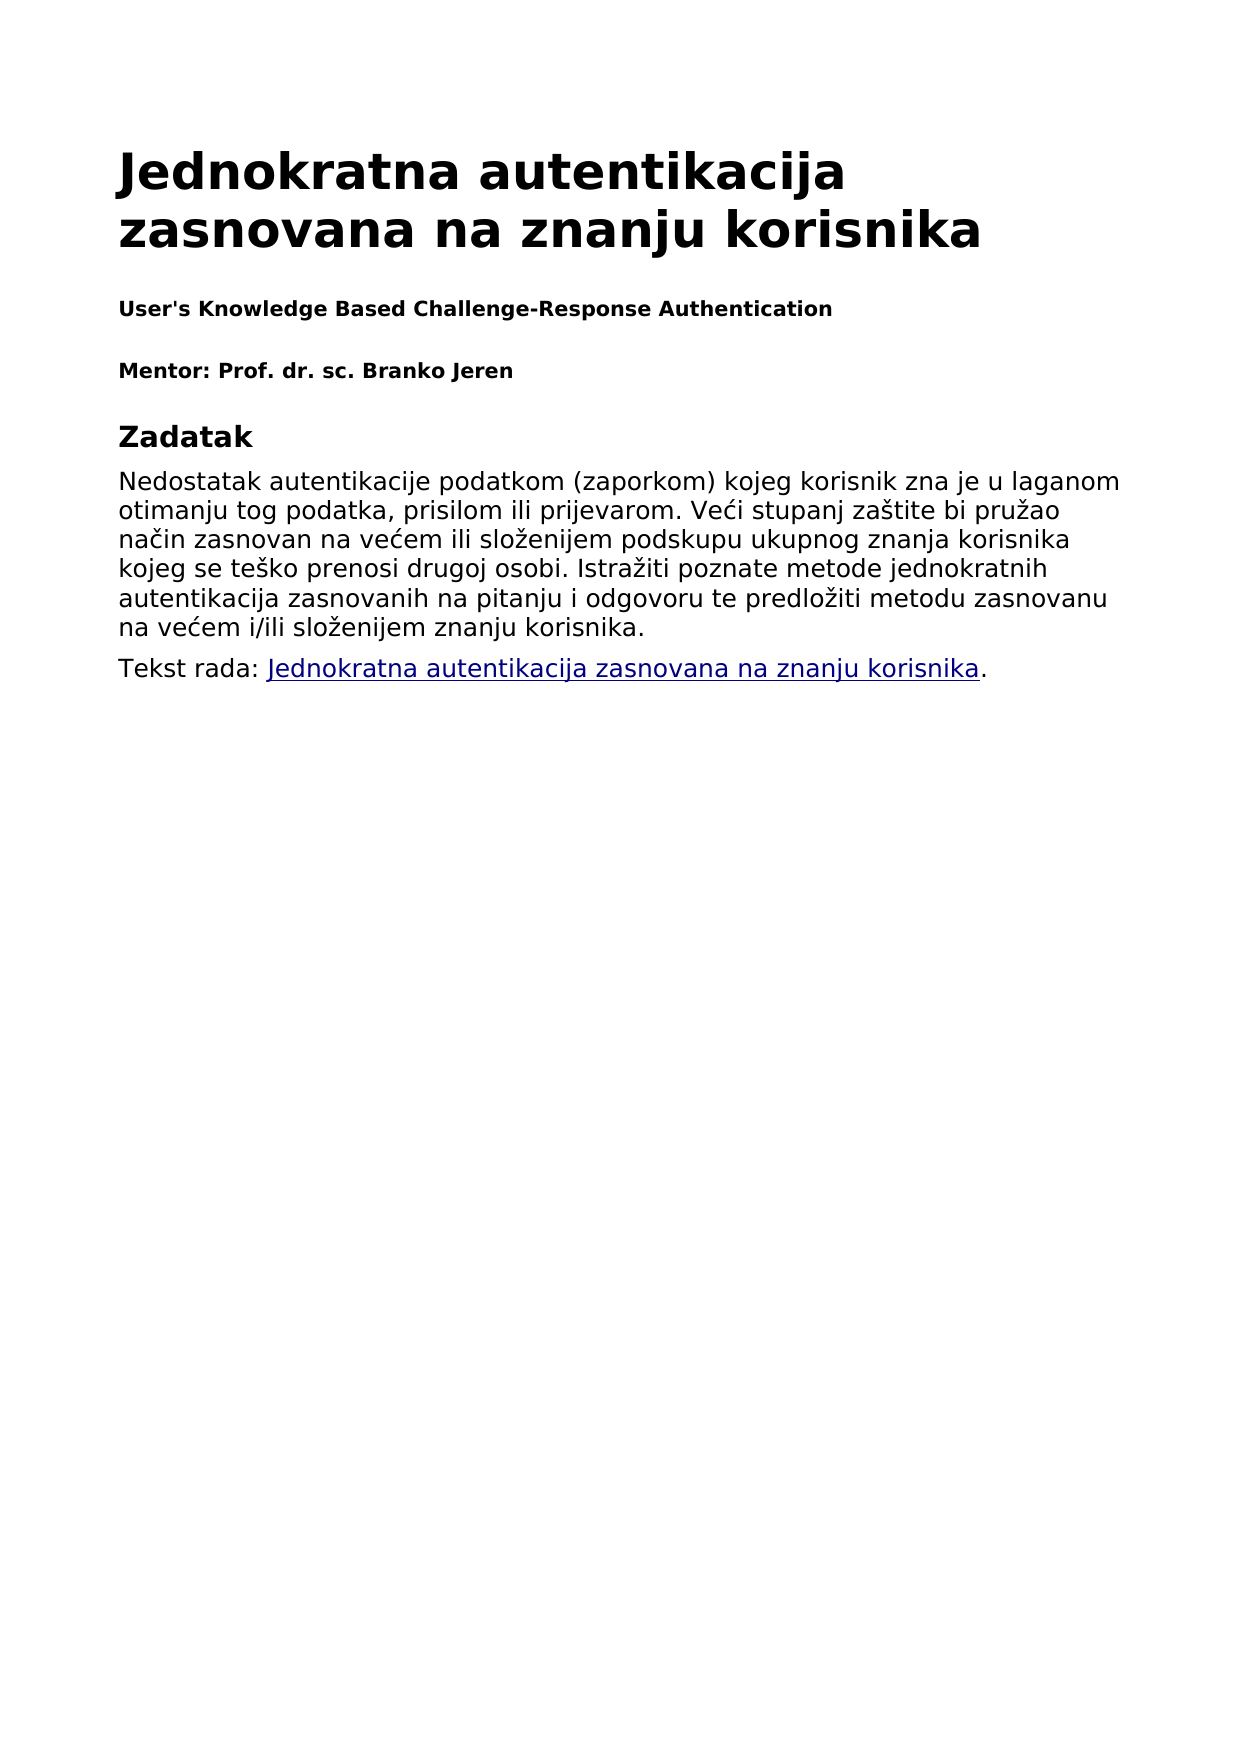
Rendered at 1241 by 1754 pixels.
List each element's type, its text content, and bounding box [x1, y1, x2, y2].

subtitle User's Knowledge Based Challenge-Response Authentication [118, 297, 1122, 321]
subtitle Mentor: Prof. dr. sc. Branko Jeren [118, 359, 1122, 383]
text Nedostatak autentikacije podatkom (zaporkom) kojeg korisnik zna je u laganom otimanju tog podatka, prisilom ili prijevarom. Veći stupanj zaštite bi pružao način zasnovan na većem ili složenijem podskupu ukupnog znanja korisnika kojeg se teško prenosi drugoj osobi. Istražiti poznate metode jednokratnih autentikacija zasnovanih na pitanju i odgovoru te predložiti metodu zasnovanu na većem i/ili složenijem znanju korisnika. [118, 467, 1122, 642]
subtitle Zadatak [118, 421, 1122, 454]
subtitle Jednokratna autentikacija zasnovana na znanju korisnika [118, 143, 1122, 259]
text Tekst rada: Jednokratna autentikacija zasnovana na znanju korisnika. [118, 654, 1122, 684]
